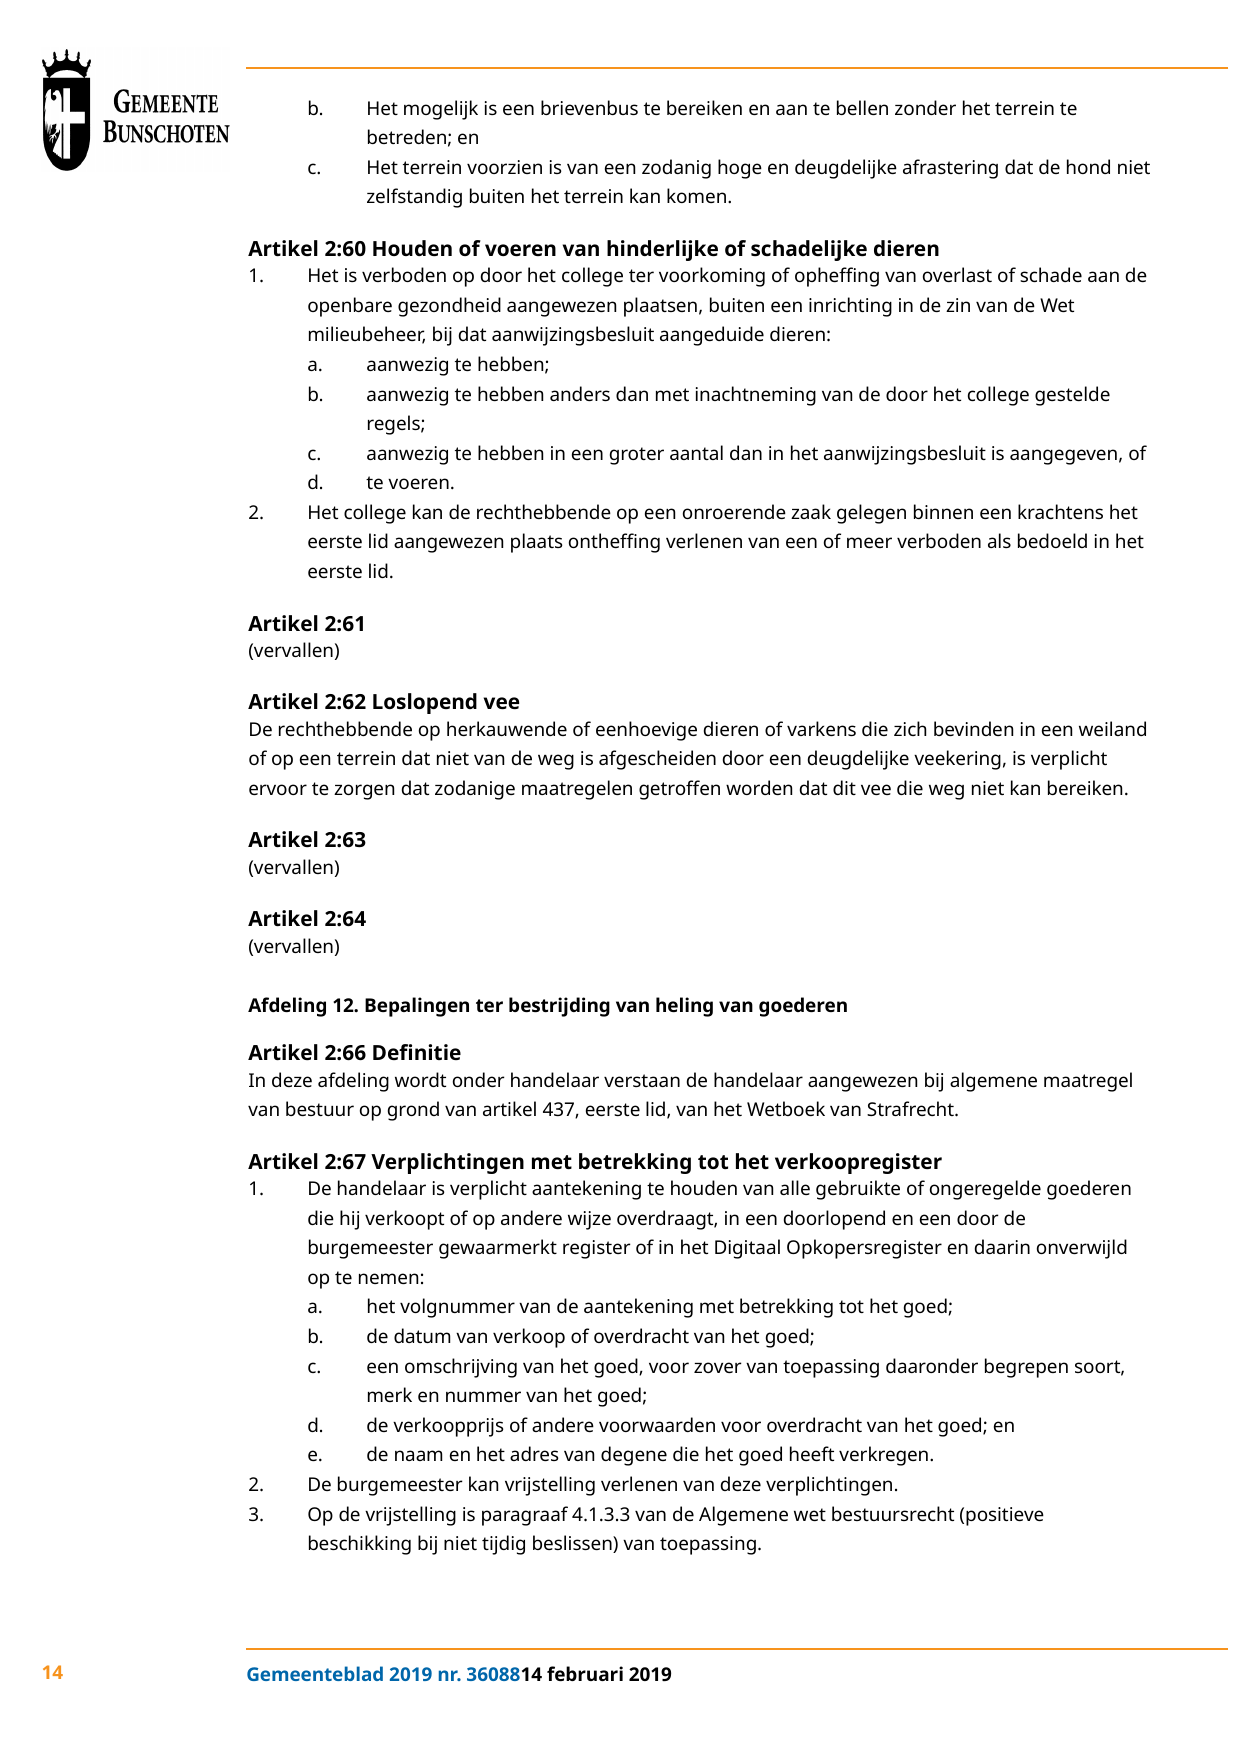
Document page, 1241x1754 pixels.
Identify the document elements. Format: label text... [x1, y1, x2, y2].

list de datum van verkoop of overdracht van het goed; [307, 1323, 1152, 1349]
text (vervallen) [248, 637, 1152, 663]
text Artikel 2:60 Houden of voeren van hinderlijke of schadelijke dieren [248, 234, 1152, 262]
text Artikel 2:67 Verplichtingen met betrekking tot het verkoopregister [248, 1147, 1152, 1175]
text Afdeling 12. Bepalingen ter bestrijding van heling van goederen [248, 992, 1152, 1018]
text (vervallen) [248, 933, 1152, 958]
list de verkoopprijs of andere voorwaarden voor overdracht van het goed; en [307, 1412, 1152, 1438]
list Het is verboden op door het college ter voorkoming of opheffing van overlast of schade aan de openbare gezondheid aangewezen plaatsen, buiten een inrichting in de zin van de Wet milieubeheer, bij dat aanwijzingsbesluit aangeduide dieren: [248, 262, 1152, 347]
list De burgemeester kan vrijstelling verlenen van deze verplichtingen. [248, 1471, 1152, 1497]
list aanwezig te hebben; [307, 351, 1152, 377]
list te voeren. [307, 469, 1152, 495]
text De rechthebbende op herkauwende of eenhoevige dieren of varkens die zich bevinden in een weiland of op een terrein dat niet van de weg is afgescheiden door een deugdelijke veekering, is verplicht ervoor te zorgen dat zodanige maatregelen getroffen worden dat dit vee die weg niet kan bereiken. [248, 716, 1152, 801]
text In deze afdeling wordt onder handelaar verstaan de handelaar aangewezen bij algemene maatregel van bestuur op grond van artikel 437, eerste lid, van het Wetboek van Strafrecht. [248, 1067, 1152, 1122]
list een omschrijving van het goed, voor zover van toepassing daaronder begrepen soort, merk en nummer van het goed; [307, 1353, 1152, 1408]
list Op de vrijstelling is paragraaf 4.1.3.3 van de Algemene wet bestuursrecht (positieve beschikking bij niet tijdig beslissen) van toepassing. [248, 1501, 1152, 1556]
list aanwezig te hebben in een groter aantal dan in het aanwijzingsbesluit is aangegeven, of [307, 440, 1152, 466]
list het volgnummer van de aantekening met betrekking tot het goed; [307, 1294, 1152, 1319]
text Artikel 2:64 [248, 904, 1152, 933]
list Het mogelijk is een brievenbus te bereiken en aan te bellen zonder het terrein te betreden; en [307, 95, 1152, 150]
list Het terrein voorzien is van een zodanig hoge en deugdelijke afrastering dat de hond niet zelfstandig buiten het terrein kan komen. [307, 154, 1152, 209]
text Artikel 2:66 Definitie [248, 1038, 1152, 1067]
list de naam en het adres van degene die het goed heeft verkregen. [307, 1442, 1152, 1467]
text Artikel 2:62 Loslopend vee [248, 687, 1152, 716]
text Artikel 2:61 [248, 609, 1152, 637]
picture [41, 47, 231, 172]
text Artikel 2:63 [248, 826, 1152, 854]
list Het college kan de rechthebbende op een onroerende zaak gelegen binnen een krachtens het eerste lid aangewezen plaats ontheffing verlenen van een of meer verboden als bedoeld in het eerste lid. [248, 499, 1152, 584]
list aanwezig te hebben anders dan met inachtneming van de door het college gestelde regels; [307, 381, 1152, 436]
list De handelaar is verplicht aantekening te houden van alle gebruikte of ongeregelde goederen die hij verkoopt of op andere wijze overdraagt, in een doorlopend en een door de burgemeester gewaarmerkt register of in het Digitaal Opkopersregister en daarin onverwijld op te nemen: [248, 1175, 1152, 1290]
text (vervallen) [248, 854, 1152, 880]
